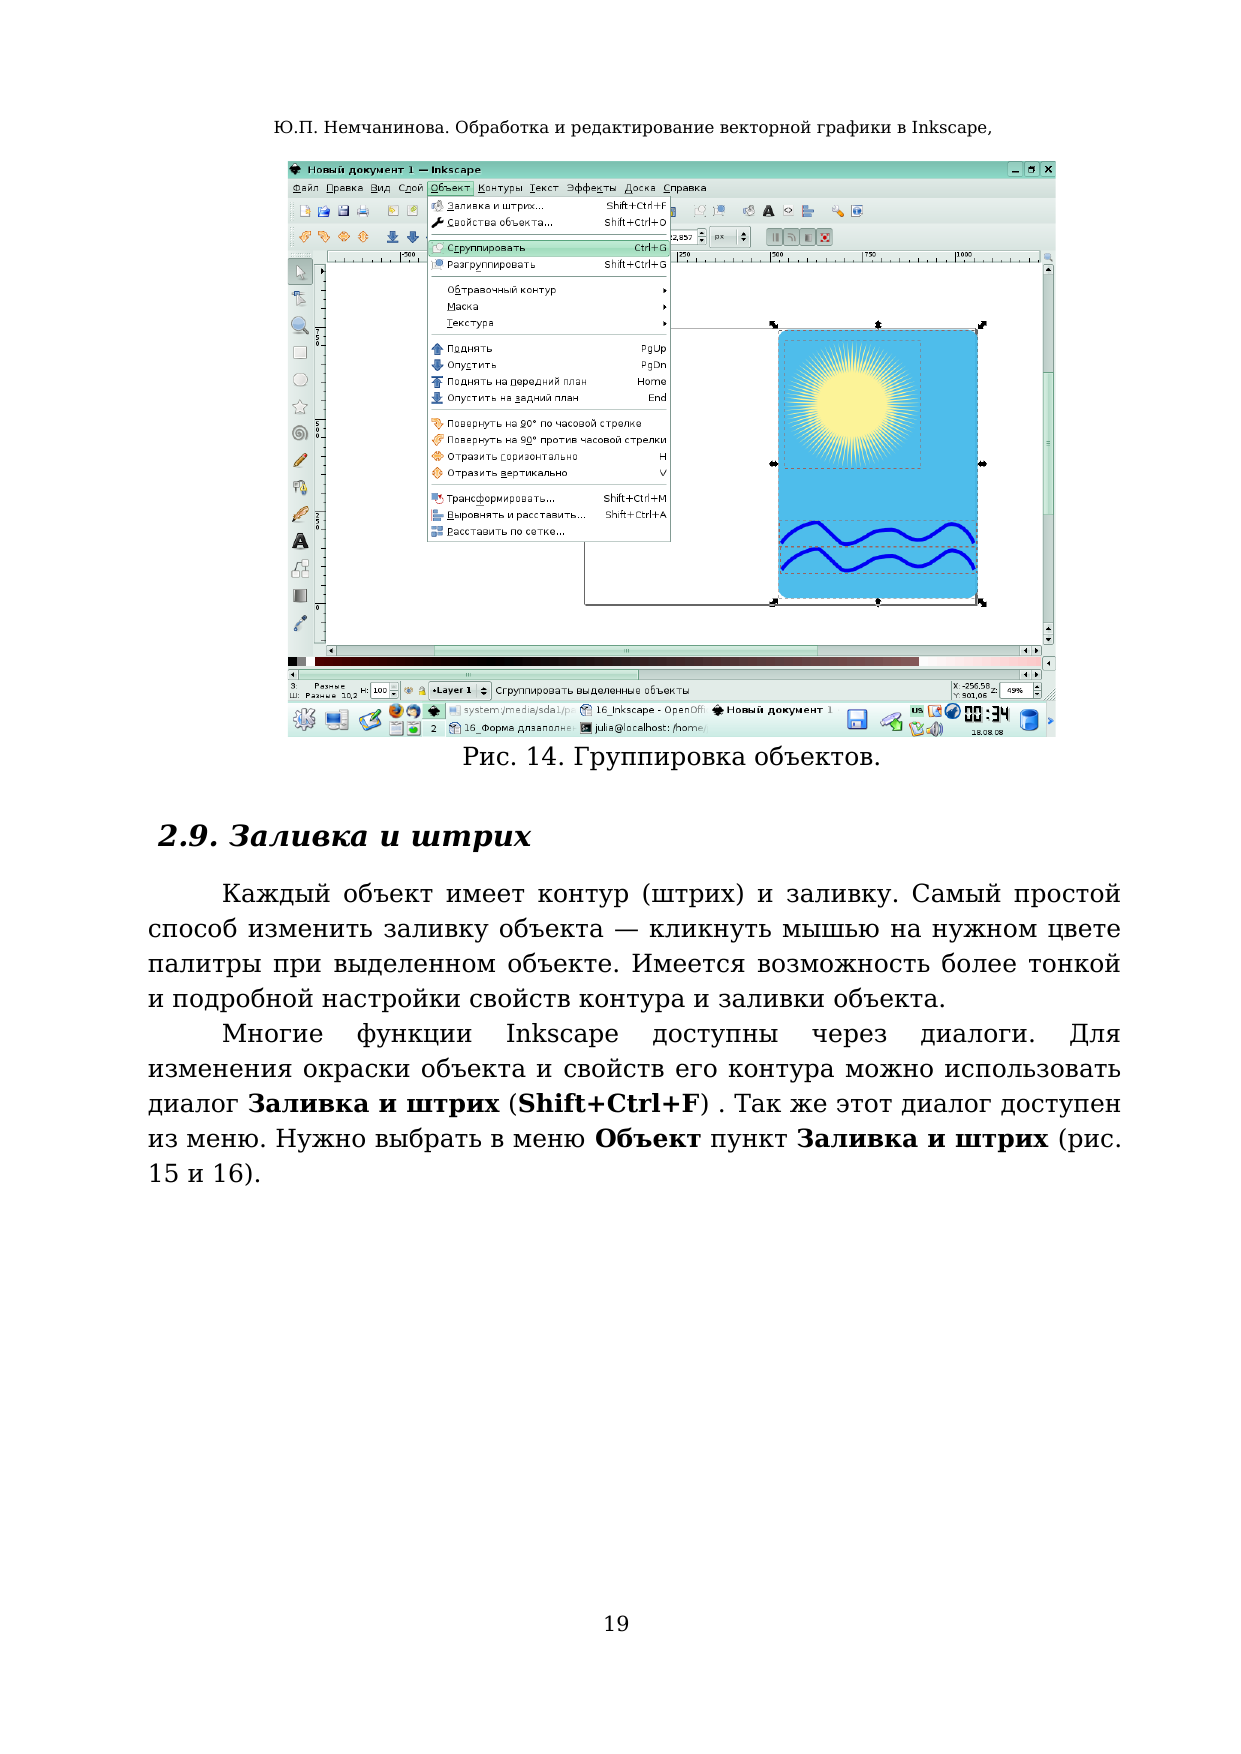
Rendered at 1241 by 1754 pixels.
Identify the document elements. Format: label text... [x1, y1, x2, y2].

picture [287, 161, 1056, 737]
text Многие функции Inkscape доступны через диалоги. Для изменения окраски объекта и свойств его контура можно использовать диалог Заливка и штрих (Shift+Ctrl+F) . Так же этот диалог доступен из меню. Нужно выбрать в меню Объект пункт Заливка и штрих (рис. 15 и 16). [148, 1019, 1122, 1189]
text Рис. 14. Группировка объектов. [148, 742, 1122, 771]
subtitle 2.9. Заливка и штрих [148, 819, 1122, 854]
text Каждый объект имеет контур (штрих) и заливку. Самый простой способ изменить заливку объекта — кликнуть мышью на нужном цвете палитры при выделенном объекте. Имеется возможность более тонкой и подробной настройки свойств контура и заливки объекта. [148, 879, 1122, 1013]
